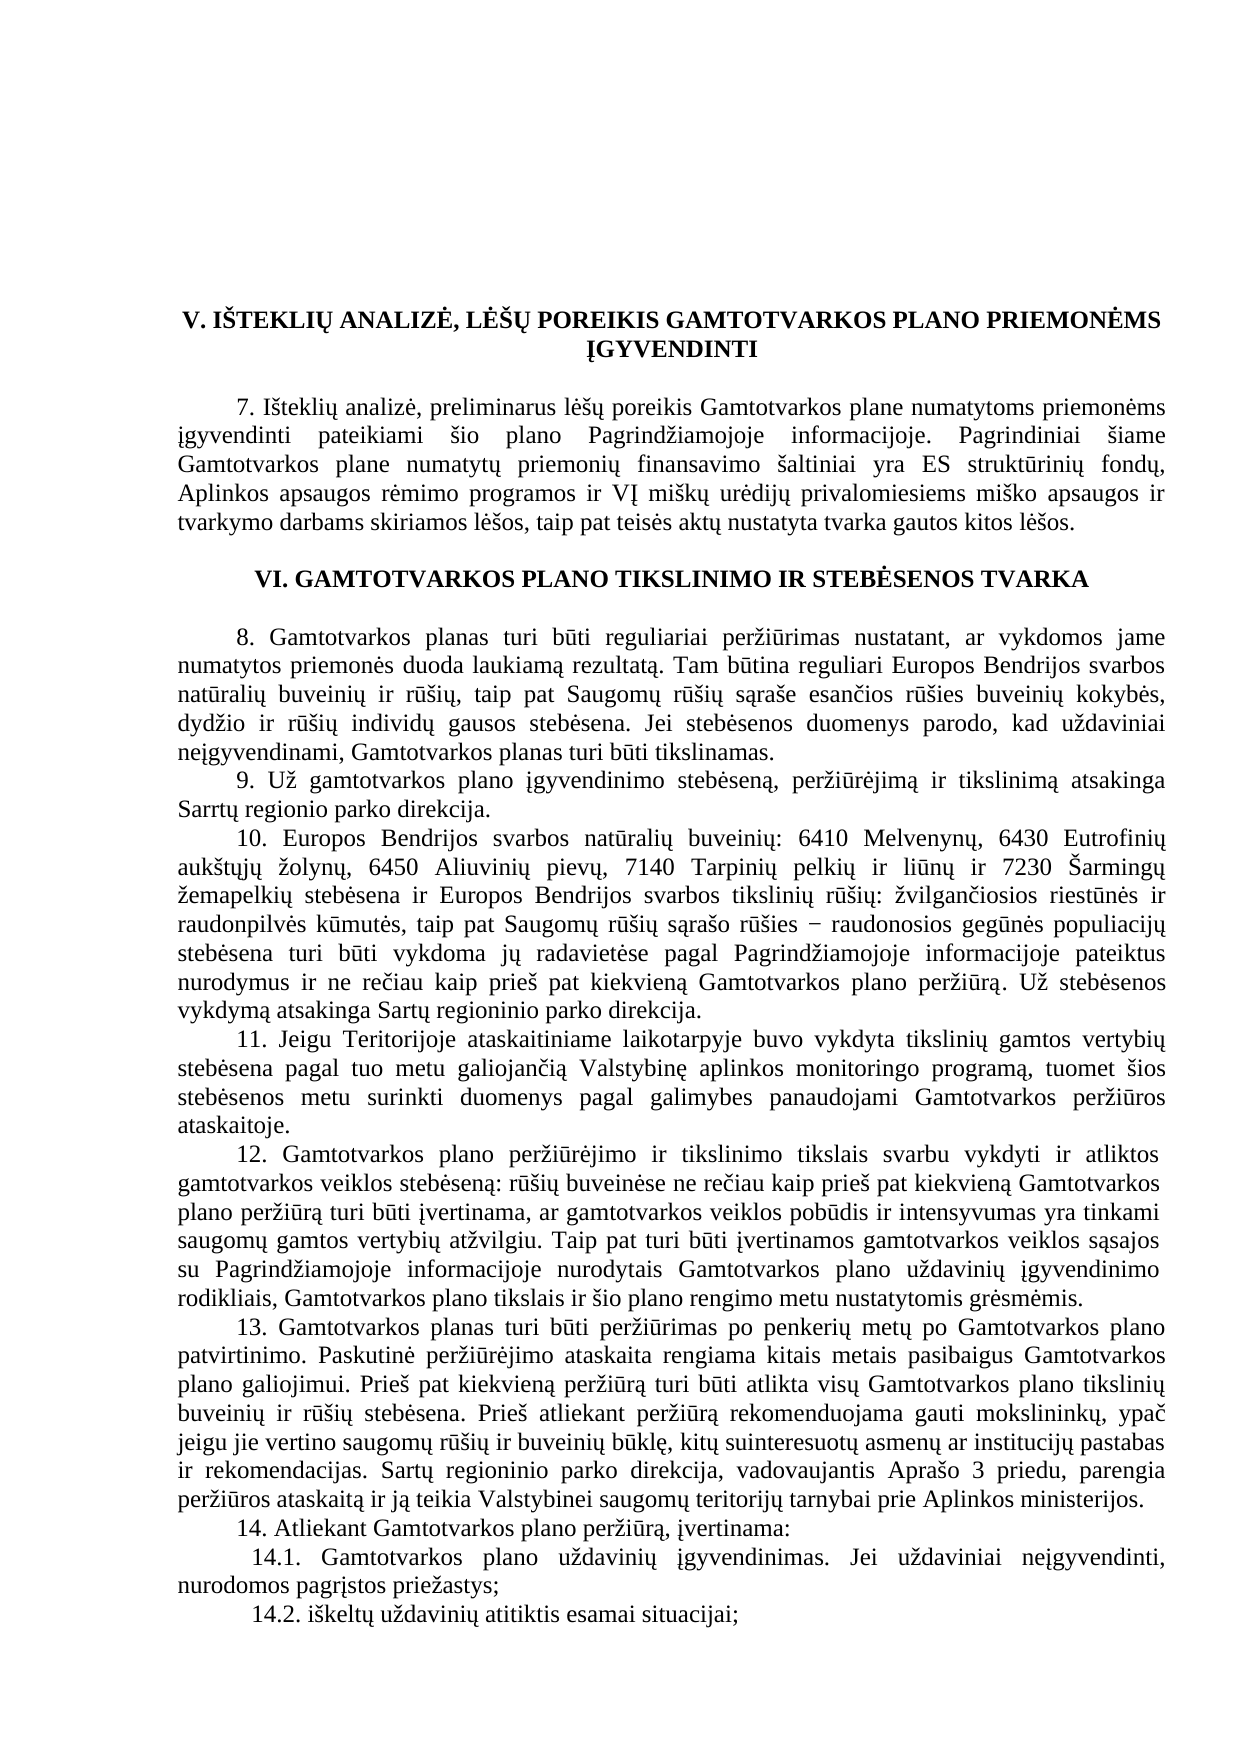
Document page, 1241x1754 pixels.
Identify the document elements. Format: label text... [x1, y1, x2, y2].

text V. IŠTEKLIŲ ANALIZĖ, LĖŠŲ POREIKIS GAMTOTVARKOS PLANO PRIEMONĖMS ĮGYVENDINTI [177, 305, 1166, 363]
text 8. Gamtotvarkos planas turi būti reguliariai peržiūrimas nustatant, ar vykdomos jame numatytos priemonės duoda laukiamą rezultatą. Tam būtina reguliari Europos Bendrijos svarbos natūralių buveinių ir rūšių, taip pat Saugomų rūšių sąraše esančios rūšies buveinių kokybės, dydžio ir rūšių individų gausos stebėsena. Jei stebėsenos duomenys parodo, kad uždaviniai neįgyvendinami, Gamtotvarkos planas turi būti tikslinamas. [177, 622, 1166, 765]
text 7. Išteklių analizė, preliminarus lėšų poreikis Gamtotvarkos plane numatytoms priemonėms įgyvendinti pateikiami šio plano Pagrindžiamojoje informacijoje. Pagrindiniai šiame Gamtotvarkos plane numatytų priemonių finansavimo šaltiniai yra ES struktūrinių fondų, Aplinkos apsaugos rėmimo programos ir VĮ miškų urėdijų privalomiesiems miško apsaugos ir tvarkymo darbams skiriamos lėšos, taip pat teisės aktų nustatyta tvarka gautos kitos lėšos. [177, 392, 1166, 535]
text 14. Atliekant Gamtotvarkos plano peržiūrą, įvertinama: [177, 1513, 1166, 1542]
text 14.2. iškeltų uždavinių atitiktis esamai situacijai; [251, 1599, 1166, 1628]
text 13. Gamtotvarkos planas turi būti peržiūrimas po penkerių metų po Gamtotvarkos plano patvirtinimo. Paskutinė peržiūrėjimo ataskaita rengiama kitais metais pasibaigus Gamtotvarkos plano galiojimui. Prieš pat kiekvieną peržiūrą turi būti atlikta visų Gamtotvarkos plano tikslinių buveinių ir rūšių stebėsena. Prieš atliekant peržiūrą rekomenduojama gauti mokslininkų, ypač jeigu jie vertino saugomų rūšių ir buveinių būklę, kitų suinteresuotų asmenų ar institucijų pastabas ir rekomendacijas. Sartų regioninio parko direkcija, vadovaujantis Aprašo 3 priedu, parengia peržiūros ataskaitą ir ją teikia Valstybinei saugomų teritorijų tarnybai prie Aplinkos ministerijos. [177, 1312, 1166, 1513]
text 12. Gamtotvarkos plano peržiūrėjimo ir tikslinimo tikslais svarbu vykdyti ir atliktos gamtotvarkos veiklos stebėseną: rūšių buveinėse ne rečiau kaip prieš pat kiekvieną Gamtotvarkos plano peržiūrą turi būti įvertinama, ar gamtotvarkos veiklos pobūdis ir intensyvumas yra tinkami saugomų gamtos vertybių atžvilgiu. Taip pat turi būti įvertinamos gamtotvarkos veiklos sąsajos su Pagrindžiamojoje informacijoje nurodytais Gamtotvarkos plano uždavinių įgyvendinimo rodikliais, Gamtotvarkos plano tikslais ir šio plano rengimo metu nustatytomis grėsmėmis. [177, 1139, 1160, 1312]
text VI. GAMTOTVARKOS PLANO TIKSLINIMO IR STEBĖSENOS TVARKA [177, 564, 1166, 593]
text 9. Už gamtotvarkos plano įgyvendinimo stebėseną, peržiūrėjimą ir tikslinimą atsakinga Sarrtų regionio parko direkcija. [177, 765, 1166, 823]
text 11. Jeigu Teritorijoje ataskaitiniame laikotarpyje buvo vykdyta tikslinių gamtos vertybių stebėsena pagal tuo metu galiojančią Valstybinę aplinkos monitoringo programą, tuomet šios stebėsenos metu surinkti duomenys pagal galimybes panaudojami Gamtotvarkos peržiūros ataskaitoje. [177, 1024, 1166, 1139]
text 14.1. Gamtotvarkos plano uždavinių įgyvendinimas. Jei uždaviniai neįgyvendinti, nurodomos pagrįstos priežastys; [177, 1542, 1166, 1599]
text 10. Europos Bendrijos svarbos natūralių buveinių: 6410 Melvenynų, 6430 Eutrofinių aukštųjų žolynų, 6450 Aliuvinių pievų, 7140 Tarpinių pelkių ir liūnų ir 7230 Šarmingų žemapelkių stebėsena ir Europos Bendrijos svarbos tikslinių rūšių: žvilgančiosios riestūnės ir raudonpilvės kūmutės, taip pat Saugomų rūšių sąrašo rūšies − raudonosios gegūnės populiacijų stebėsena turi būti vykdoma jų radavietėse pagal Pagrindžiamojoje informacijoje pateiktus nurodymus ir ne rečiau kaip prieš pat kiekvieną Gamtotvarkos plano peržiūrą. Už stebėsenos vykdymą atsakinga Sartų regioninio parko direkcija. [177, 823, 1166, 1024]
